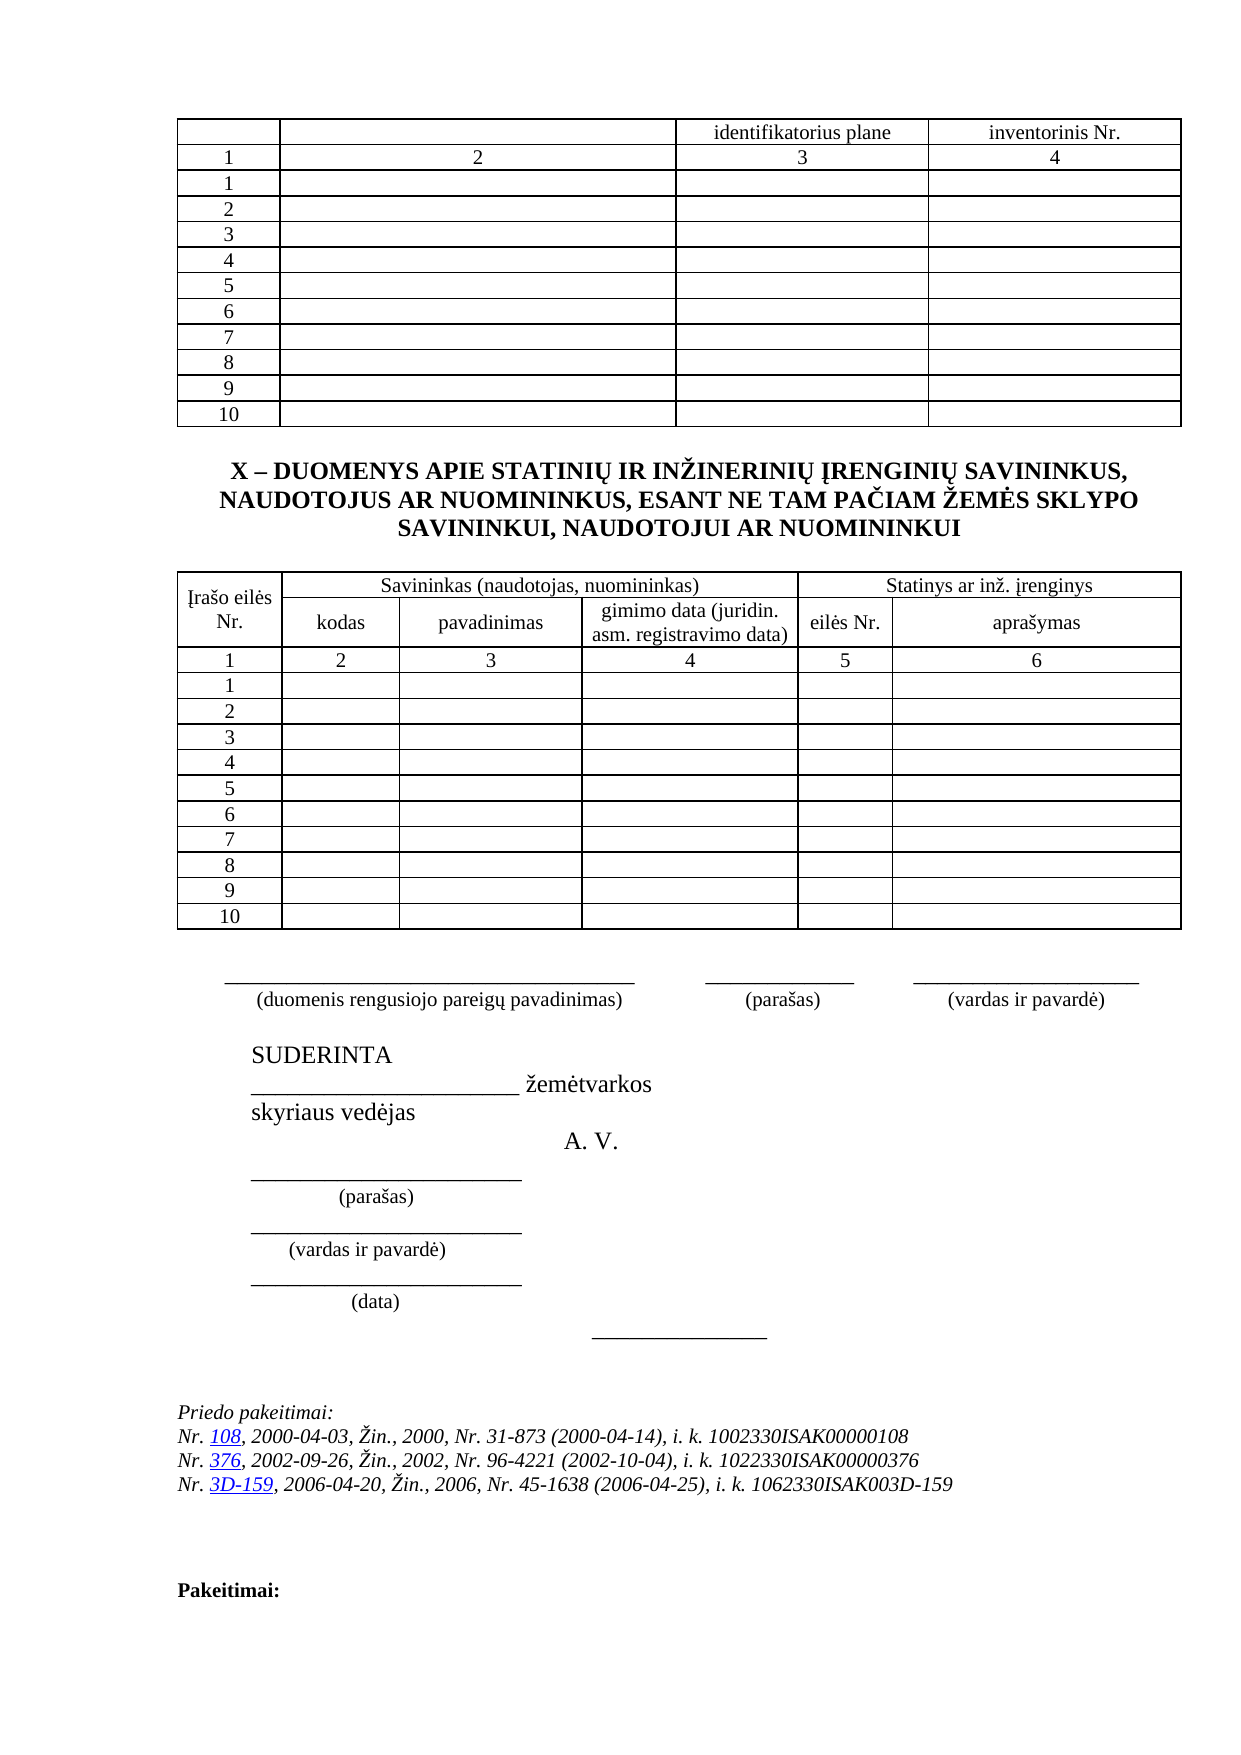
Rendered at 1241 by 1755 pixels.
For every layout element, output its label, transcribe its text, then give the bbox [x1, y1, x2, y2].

text X – DUOMENYS APIE STATINIŲ IR INŽINERINIŲ ĮRENGINIŲ SAVININKUS, NAUDOTOJUS AR NUOMININKUS, ESANT NE TAM PAČIAM ŽEMĖS SKLYPO SAVININKUI, NAUDOTOJUI AR NUOMININKUI [177, 456, 1181, 542]
table_cell [893, 725, 1180, 749]
table_cell [893, 776, 1180, 800]
table_cell inventorinis Nr. [929, 120, 1180, 144]
table_header Įrašo eilės Nr. [178, 573, 281, 646]
table_cell [677, 171, 928, 195]
text žemėtvarkos [177, 1069, 1181, 1097]
table_cell [893, 802, 1180, 826]
table_cell [400, 725, 581, 749]
table_cell [583, 750, 797, 774]
table_cell [677, 222, 928, 246]
table_cell [799, 673, 892, 697]
table_cell [283, 904, 399, 928]
table_cell [400, 673, 581, 697]
table_cell [677, 273, 928, 297]
text (duomenis rengusiojo pareigų pavadinimas) (parašas) (vardas ir pavardė) [177, 987, 1181, 1011]
table_cell [677, 197, 928, 221]
table_cell aprašymas [893, 598, 1180, 646]
table_cell [893, 750, 1180, 774]
table_cell [400, 904, 581, 928]
table_cell [583, 802, 797, 826]
table_cell 5 [799, 648, 892, 672]
table_cell [283, 750, 399, 774]
table_cell 3 [400, 648, 581, 672]
table_cell 6 [893, 648, 1180, 672]
table_cell [893, 827, 1180, 851]
text Nr. 3D-159, 2006-04-20, Žin., 2006, Nr. 45-1638 (2006-04-25), i. k. 1062330ISAK003D-159 [177, 1472, 1181, 1496]
table_cell 3 [178, 222, 279, 246]
table_cell 2 [281, 145, 675, 169]
table_header [178, 120, 279, 144]
table_cell [893, 699, 1180, 723]
table_cell [677, 325, 928, 349]
table_cell [929, 197, 1180, 221]
table_cell [281, 273, 675, 297]
table_cell [283, 827, 399, 851]
table_header Savininkas (naudotojas, nuomininkas) [283, 573, 797, 597]
table_cell 4 [583, 648, 797, 672]
table_cell 5 [178, 273, 279, 297]
table_cell [799, 904, 892, 928]
table_cell [799, 853, 892, 877]
table_cell [799, 699, 892, 723]
table_cell [583, 904, 797, 928]
table_cell 8 [178, 853, 281, 877]
table_cell [799, 776, 892, 800]
table_cell [400, 802, 581, 826]
table_cell kodas [283, 598, 399, 646]
table_cell 7 [178, 827, 281, 851]
table_cell [281, 376, 675, 400]
table_cell [281, 350, 675, 374]
table_cell 3 [178, 725, 281, 749]
table_cell [677, 299, 928, 323]
text Nr. 108, 2000-04-03, Žin., 2000, Nr. 31-873 (2000-04-14), i. k. 1002330ISAK00000108 [177, 1424, 1181, 1448]
table_cell [283, 673, 399, 697]
table_cell [677, 248, 928, 272]
table_cell [583, 827, 797, 851]
table_cell [281, 222, 675, 246]
table_cell 3 [677, 145, 928, 169]
table_cell 8 [178, 350, 279, 374]
table_cell [281, 325, 675, 349]
table_cell [929, 273, 1180, 297]
table_cell [677, 402, 928, 426]
table_cell [281, 197, 675, 221]
table_cell [583, 776, 797, 800]
table_cell [283, 725, 399, 749]
table_cell [400, 827, 581, 851]
table_cell [283, 776, 399, 800]
table_cell pavadinimas [400, 598, 581, 646]
text (vardas ir pavardė) [215, 1237, 1181, 1261]
text Pakeitimai: [177, 1577, 1181, 1602]
table_cell [799, 725, 892, 749]
table_cell 10 [178, 402, 279, 426]
text (parašas) [265, 1184, 1181, 1208]
table_cell [677, 350, 928, 374]
text A. V. [490, 1126, 1181, 1155]
table_cell [929, 376, 1180, 400]
table_cell [283, 853, 399, 877]
table_cell [583, 673, 797, 697]
table_cell [283, 699, 399, 723]
table_cell [929, 248, 1180, 272]
text ______________ [177, 1313, 1181, 1342]
table_cell 4 [178, 750, 281, 774]
table_cell [583, 725, 797, 749]
table_cell 2 [178, 699, 281, 723]
table_cell 7 [178, 325, 279, 349]
table_cell 4 [178, 248, 279, 272]
table_cell 9 [178, 376, 279, 400]
table_cell 6 [178, 802, 281, 826]
table_header [281, 120, 675, 144]
table_cell [799, 802, 892, 826]
table_cell 2 [283, 648, 399, 672]
table_cell 1 [178, 171, 279, 195]
table_cell [400, 878, 581, 902]
table_cell [283, 878, 399, 902]
table_cell [929, 222, 1180, 246]
table_cell [400, 853, 581, 877]
table_cell [281, 248, 675, 272]
table_cell [400, 750, 581, 774]
table_cell [929, 325, 1180, 349]
table_cell [583, 699, 797, 723]
table_cell 10 [178, 904, 281, 928]
table_cell [929, 171, 1180, 195]
table_cell 5 [178, 776, 281, 800]
text skyriaus vedėjas [177, 1097, 1181, 1126]
table_cell [677, 376, 928, 400]
table_cell [893, 673, 1180, 697]
table_cell [583, 853, 797, 877]
table_cell [281, 299, 675, 323]
table_cell [929, 350, 1180, 374]
table_cell [400, 699, 581, 723]
table_cell identifikatorius plane [677, 120, 928, 144]
table_cell 4 [929, 145, 1180, 169]
table_cell [583, 878, 797, 902]
table_cell [893, 853, 1180, 877]
table_cell 9 [178, 878, 281, 902]
table_cell 1 [178, 673, 281, 697]
table_cell [283, 802, 399, 826]
table_cell [281, 171, 675, 195]
text Priedo pakeitimai: [177, 1400, 1181, 1424]
table_cell 6 [178, 299, 279, 323]
table_cell [893, 904, 1180, 928]
table_cell 1 [178, 145, 279, 169]
text (data) [277, 1289, 1181, 1313]
table_cell [893, 878, 1180, 902]
table_cell eilės Nr. [799, 598, 892, 646]
table_cell [799, 750, 892, 774]
table_cell gimimo data (juridin. asm. registravimo data) [583, 598, 797, 646]
table_cell 2 [178, 197, 279, 221]
text Nr. 376, 2002-09-26, Žin., 2002, Nr. 96-4221 (2002-10-04), i. k. 1022330ISAK00000376 [177, 1448, 1181, 1472]
table_cell [929, 299, 1180, 323]
table_cell [400, 776, 581, 800]
table_cell 1 [178, 648, 281, 672]
text SUDERINTA [177, 1040, 1181, 1069]
table_cell [929, 402, 1180, 426]
table_cell [799, 827, 892, 851]
table_cell [799, 878, 892, 902]
table_header Statinys ar inž. įrenginys [799, 573, 1180, 597]
table_cell [281, 402, 675, 426]
